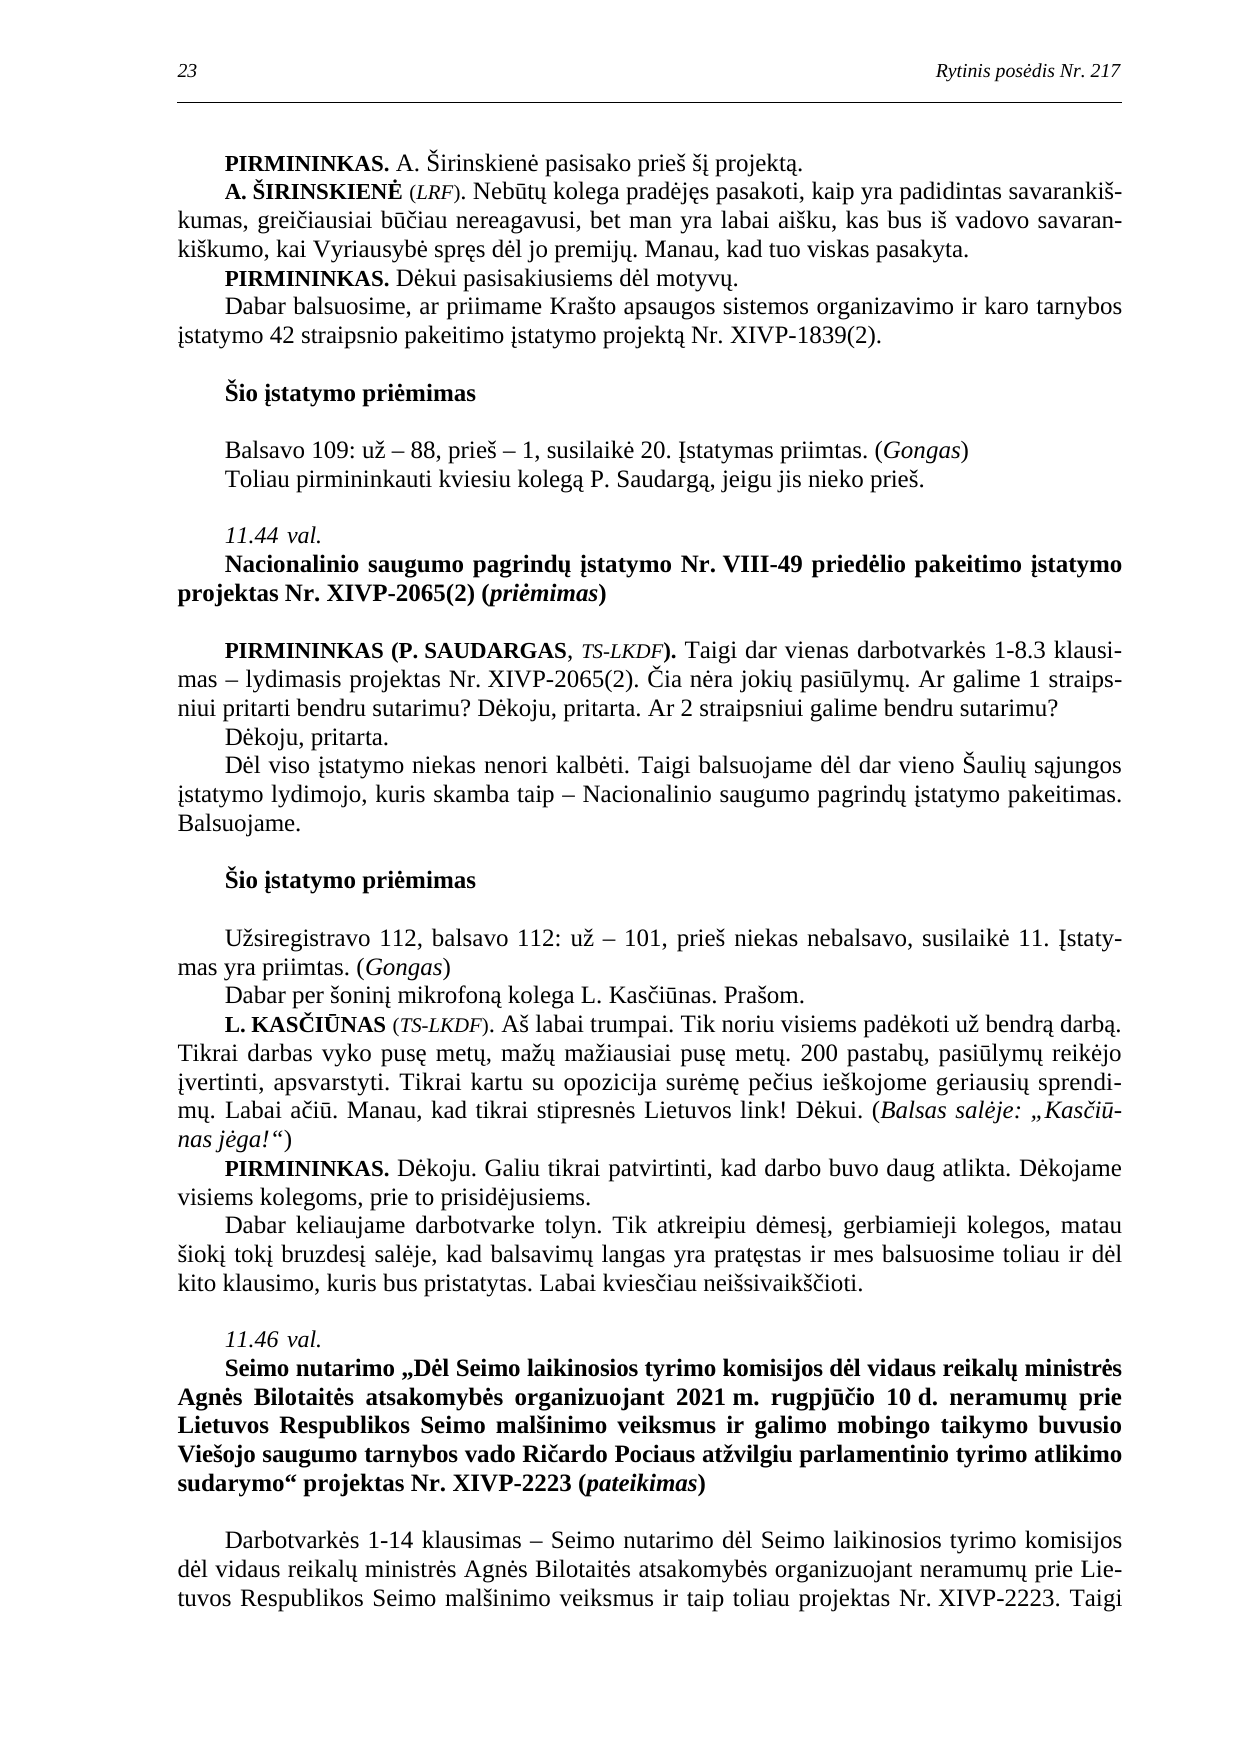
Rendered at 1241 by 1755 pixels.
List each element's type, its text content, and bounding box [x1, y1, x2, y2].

text To­liau pir­mi­nin­kau­ti kvie­siu ko­le­gą P. Sau­dar­gą, jei­gu jis nie­ko prieš. [177, 464, 1122, 493]
text PIRMININKAS. A. Ši­rins­kie­nė pa­si­sa­ko prieš šį pro­jek­tą. [177, 148, 1122, 176]
text L. KASČIŪNAS (TS-LKDF). Aš la­bai trum­pai. Tik no­riu vi­siems pa­dė­ko­ti už ben­drą dar­bą. Tik­rai dar­bas vy­ko pu­sę me­tų, ma­žų ma­žiau­siai pu­sę me­tų. 200 pa­sta­bų, pa­siū­ly­mų rei­kė­jo įver­tin­ti, ap­svars­ty­ti. Tik­rai kar­tu su opo­zi­ci­ja su­rė­mę pe­čius ieš­ko­jo­me ge­riau­sių spren­di­mų. La­bai ačiū. Ma­nau, kad tik­rai stip­res­nės Lie­tu­vos link! Dė­kui. (Bal­sas sa­lė­je: „Kas­čiū­nas jė­ga!“) [177, 1009, 1122, 1153]
text Na­cio­na­li­nio sau­gu­mo pa­grin­dų įsta­ty­mo Nr. VIII-49 prie­dė­lio pa­kei­ti­mo įsta­ty­mo pro­jek­tas Nr. XIVP-2065(2) (pri­ėmi­mas) [177, 549, 1122, 607]
text Dar­bo­tvarkės 1-14 klau­si­mas – Sei­mo nu­ta­ri­mo dėl Sei­mo lai­ki­no­sios ty­ri­mo ko­mi­si­jos dėl vi­daus rei­ka­lų mi­nist­rės Ag­nės Bi­lo­tai­tės at­sa­ko­my­bės or­ga­ni­zuo­jant ne­ra­mu­mų prie Lie­tu­vos Res­pub­li­kos Sei­mo mal­ši­ni­mo veiks­mus ir taip to­liau pro­jek­tas Nr. XIVP-2223. Tai­gi [177, 1525, 1122, 1612]
text Sei­mo nu­ta­ri­mo „Dėl Sei­mo lai­ki­no­sios ty­ri­mo ko­mi­si­jos dėl vi­daus rei­ka­lų mi­nist­rės Ag­nės Bi­lo­tai­tės at­sa­ko­my­bės or­ga­ni­zuo­jant 2021 m. rug­pjū­čio 10 d. ne­ra­mu­mų prie Lie­tu­vos Res­pub­li­kos Sei­mo mal­ši­ni­mo veiks­mus ir ga­li­mo mo­bin­go tai­ky­mo bu­vu­sio Vie­šo­jo sau­gu­mo tar­ny­bos va­do Ri­čar­do Po­ciaus at­žvil­giu par­la­men­ti­nio ty­ri­mo at­li­ki­mo su­da­ry­mo“ pro­jek­tas Nr. XIVP-2223 (pa­tei­ki­mas) [177, 1353, 1122, 1497]
text Da­bar per šo­ni­nį mik­ro­fo­ną ko­le­ga L. Kas­čiū­nas. Pra­šom. [177, 980, 1122, 1009]
text 11.44 val. [224, 521, 1122, 549]
text PIRMININKAS (P. SAUDARGAS, TS-LKDF). Tai­gi dar vie­nas dar­bo­tvarkės 1-8.3 klau­si­mas – ly­di­ma­sis pro­jek­tas Nr. XIVP-2065(2). Čia nė­ra jo­kių pa­siū­ly­mų. Ar ga­li­me 1 straips­niui pri­tar­ti ben­dru su­ta­ri­mu? Dė­ko­ju, pri­tar­ta. Ar 2 straips­niui ga­li­me ben­dru su­ta­ri­mu? [177, 635, 1122, 722]
text Šio įsta­ty­mo pri­ėmi­mas [177, 865, 1122, 894]
text PIRMININKAS. Dė­kui pa­si­sa­kiu­siems dėl mo­ty­vų. [177, 263, 1122, 291]
text PIRMININKAS. Dė­ko­ju. Ga­liu tik­rai pa­tvir­tin­ti, kad dar­bo bu­vo daug at­lik­ta. Dė­ko­ja­me vi­siems ko­le­goms, prie to pri­si­dė­ju­siems. [177, 1153, 1122, 1210]
text Už­si­re­gist­ra­vo 112, bal­sa­vo 112: už – 101, prieš nie­kas ne­bal­sa­vo, su­si­lai­kė 11. Įsta­ty­mas yra pri­im­tas. (Gon­gas) [177, 923, 1122, 980]
text A. ŠIRINSKIENĖ (LRF). Ne­bū­tų ko­le­ga pra­dė­jęs pa­sa­ko­ti, kaip yra pa­di­din­tas sa­va­ran­kiš­ku­mas, grei­čiau­siai bū­čiau ne­re­a­ga­vu­si, bet man yra la­bai aiš­ku, kas bus iš va­do­vo sa­va­ran­kiš­ku­mo, kai Vy­riau­sy­bė spręs dėl jo pre­mi­jų. Ma­nau, kad tuo vis­kas pa­sa­ky­ta. [177, 176, 1122, 263]
text Da­bar bal­suo­si­me, ar pri­ima­me Kraš­to ap­sau­gos sis­te­mos or­ga­ni­za­vi­mo ir ka­ro tar­ny­bos įsta­ty­mo 42 straips­nio pa­kei­ti­mo įsta­ty­mo pro­jek­tą Nr. XIVP-1839(2). [177, 291, 1122, 349]
text 11.46 val. [224, 1325, 1122, 1353]
text Dė­ko­ju, pri­tar­ta. [177, 722, 1122, 750]
text Bal­sa­vo 109: už – 88, prieš – 1, su­si­lai­kė 20. Įsta­ty­mas pri­im­tas. (Gon­gas) [177, 435, 1122, 464]
text Dėl vi­so įsta­ty­mo nie­kas ne­no­ri kal­bė­ti. Tai­gi bal­suo­ja­me dėl dar vie­no Šau­lių są­jun­gos įsta­ty­mo ly­di­mo­jo, ku­ris skam­ba taip – Na­cio­na­li­nio sau­gu­mo pa­grin­dų įsta­ty­mo pa­kei­ti­mas. Bal­suo­ja­me. [177, 750, 1122, 837]
text Šio įsta­ty­mo pri­ėmi­mas [177, 378, 1122, 406]
text Da­bar ke­liau­ja­me dar­bo­tvarke to­lyn. Tik at­krei­piu dė­me­sį, ger­bia­mie­ji ko­le­gos, ma­tau šio­kį to­kį bruz­de­sį sa­lė­je, kad bal­sa­vi­mų lan­gas yra pra­tęs­tas ir mes bal­suo­si­me to­liau ir dėl ki­to klau­si­mo, ku­ris bus pri­sta­ty­tas. La­bai kvies­čiau ne­iš­si­vaikš­čio­ti. [177, 1210, 1122, 1297]
